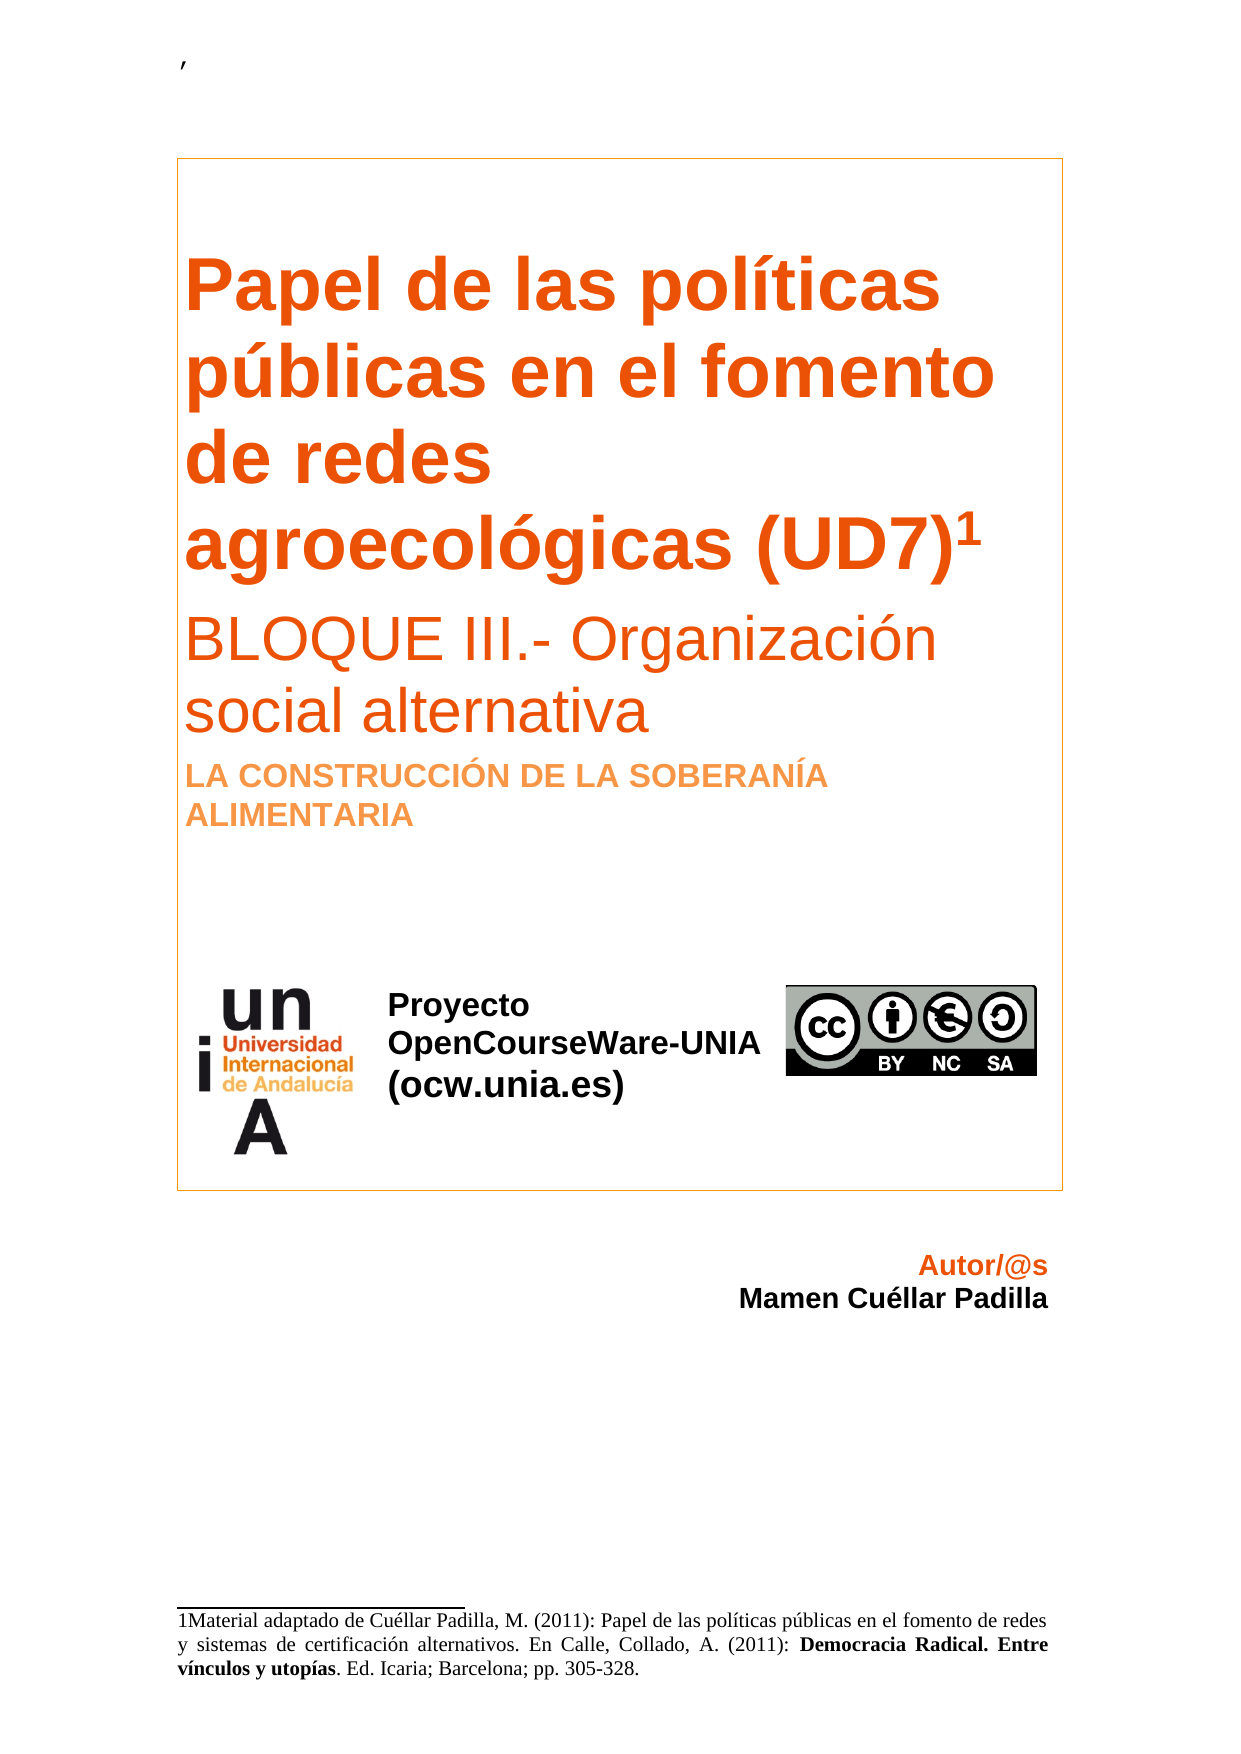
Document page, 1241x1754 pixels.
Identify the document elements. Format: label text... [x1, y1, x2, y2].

picture [195, 985, 358, 1158]
table_header Papel de las políticas públicas en el fomento de redes agroecológicas (UD7) BLOQUE III.- Organización social alternativa la construcción de la soberanía alimentaria [178, 159, 1062, 1190]
text Mamen Cuéllar Padilla [177, 1281, 1048, 1315]
text , [177, 44, 1048, 73]
table_header [775, 985, 1054, 1190]
table_header Proyecto OpenCourseWare-UNIA (ocw.unia.es) [376, 985, 774, 1190]
table_header [185, 985, 376, 1190]
text Autor/@s [177, 1248, 1048, 1281]
